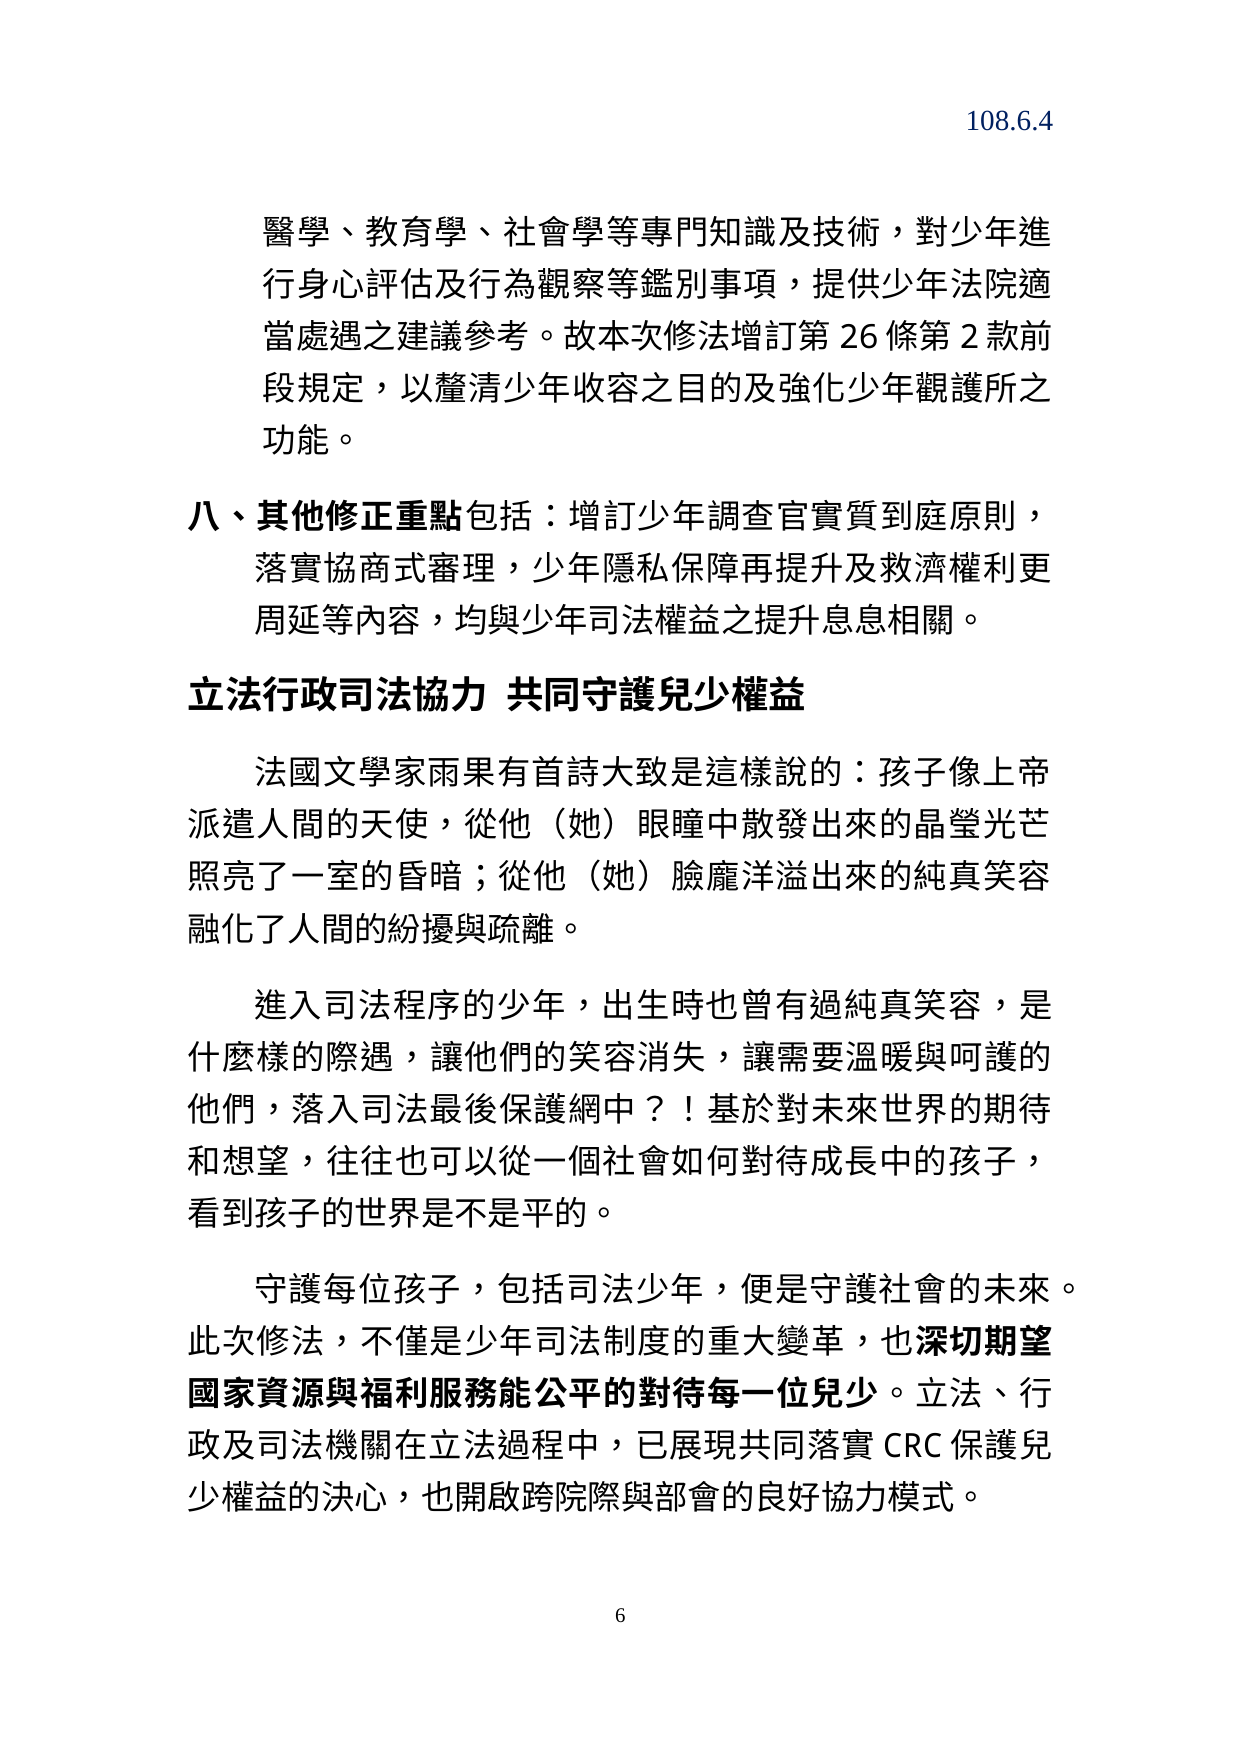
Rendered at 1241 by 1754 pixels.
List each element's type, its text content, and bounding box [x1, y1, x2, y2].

text 法國文學家雨果有首詩大致是這樣說的：孩子像上帝派遣人間的天使，從他（她）眼瞳中散發出來的晶瑩光芒，照亮了一室的昏暗；從他（她）臉龐洋溢出來的純真笑容，融化了人間的紛擾與疏離。 [187, 743, 1053, 951]
text 立法行政司法協力 共同守護兒少權益 [187, 667, 1053, 719]
text 進入司法程序的少年，出生時也曾有過純真笑容，是什麼樣的際遇，讓他們的笑容消失，讓需要溫暖與呵護的他們，落入司法最後保護網中？！基於對未來世界的期待和想望，往往也可以從一個社會如何對待成長中的孩子，看到孩子的世界是不是平的。 [187, 975, 1053, 1236]
text 醫學、教育學、社會學等專門知識及技術，對少年進行身心評估及行為觀察等鑑別事項，提供少年法院適當處遇之建議參考。故本次修法增訂第26條第2款前段規定，以釐清少年收容之目的及強化少年觀護所之功能。 [262, 202, 1053, 463]
text 八、其他修正重點包括：增訂少年調查官實質到庭原則，落實協商式審理，少年隱私保障再提升及救濟權利更周延等內容，均與少年司法權益之提升息息相關。 [187, 487, 1053, 643]
text 守護每位孩子，包括司法少年，便是守護社會的未來。此次修法，不僅是少年司法制度的重大變革，也深切期望國家資源與福利服務能公平的對待每一位兒少。立法、行政及司法機關在立法過程中，已展現共同落實CRC保護兒少權益的決心，也開啟跨院際與部會的良好協力模式。 [187, 1260, 1053, 1520]
